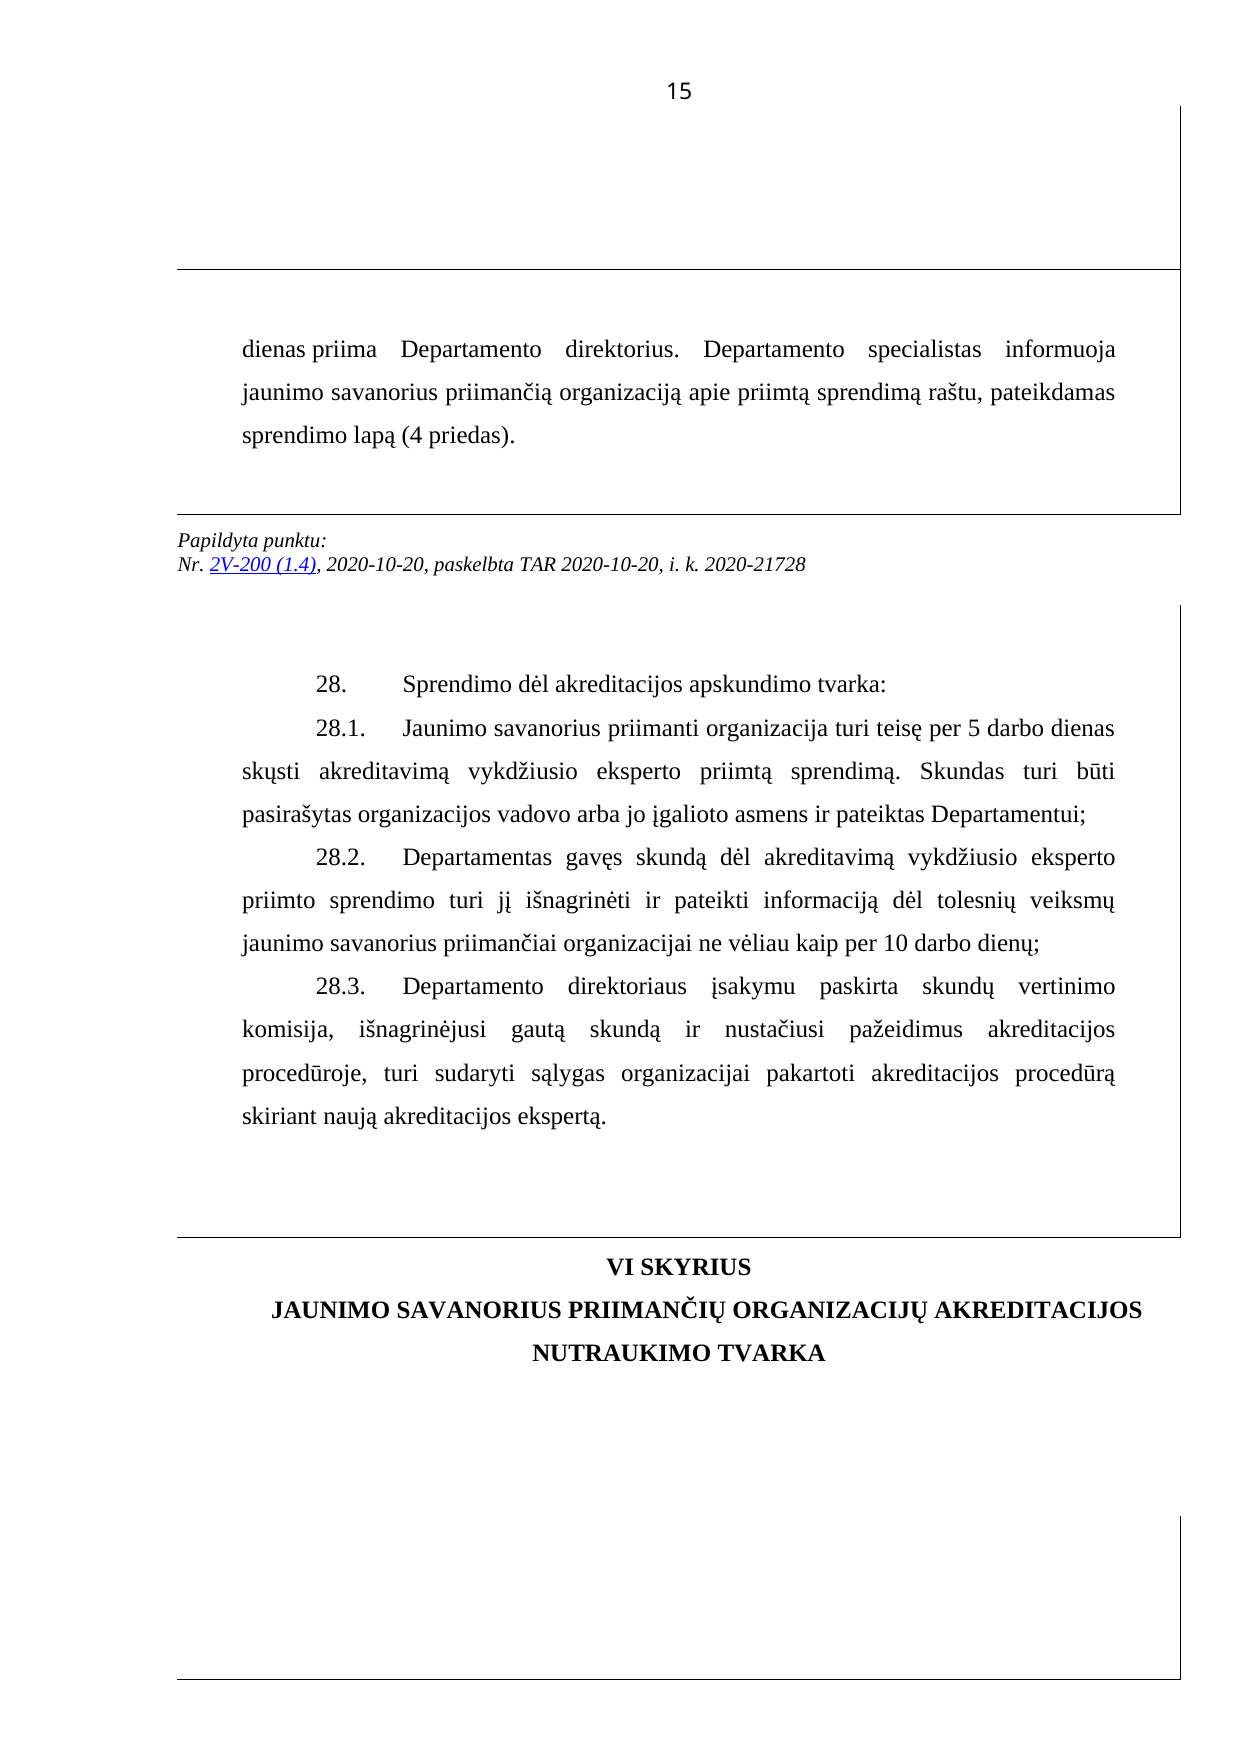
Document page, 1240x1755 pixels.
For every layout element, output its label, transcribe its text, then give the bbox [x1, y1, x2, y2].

text VI SKYRIUS [177, 1252, 1181, 1280]
text 28.2. Departamentas gavęs skundą dėl akreditavimą vykdžiusio eksperto priimto sprendimo turi jį išnagrinėti ir pateikti informaciją dėl tolesnių veiksmų jaunimo savanorius priimančiai organizacijai ne vėliau kaip per 10 darbo dienų; [177, 777, 1181, 907]
text JAUNIMO SAVANORIUS PRIIMANČIŲ ORGANIZACIJŲ AKREDITACIJOS NUTRAUKIMO TVARKA [177, 1295, 1181, 1367]
text Papildyta punktu: [177, 528, 1181, 552]
text dienas priima Departamento direktorius. Departamento specialistas informuoja jaunimo savanorius priimančią organizaciją apie priimtą sprendimą raštu, pateikdamas sprendimo lapą (4 priedas). [177, 269, 1181, 514]
text 28. Sprendimo dėl akreditacijos apskundimo tvarka: [177, 605, 1180, 648]
text 28.1. Jaunimo savanorius priimanti organizacija turi teisę per 5 darbo dienas skųsti akreditavimą vykdžiusio eksperto priimtą sprendimą. Skundas turi būti pasirašytas organizacijos vadovo arba jo įgalioto asmens ir pateiktas Departamentui; [177, 648, 1181, 777]
text Nr. 2V-200 (1.4), 2020-10-20, paskelbta TAR 2020-10-20, i. k. 2020-21728 [177, 552, 1181, 576]
text 28.3. Departamento direktoriaus įsakymu paskirta skundų vertinimo komisija, išnagrinėjusi gautą skundą ir nustačiusi pažeidimus akreditacijos procedūroje, turi sudaryti sąlygas organizacijai pakartoti akreditacijos procedūrą skiriant naują akreditacijos ekspertą. [177, 907, 1181, 1129]
